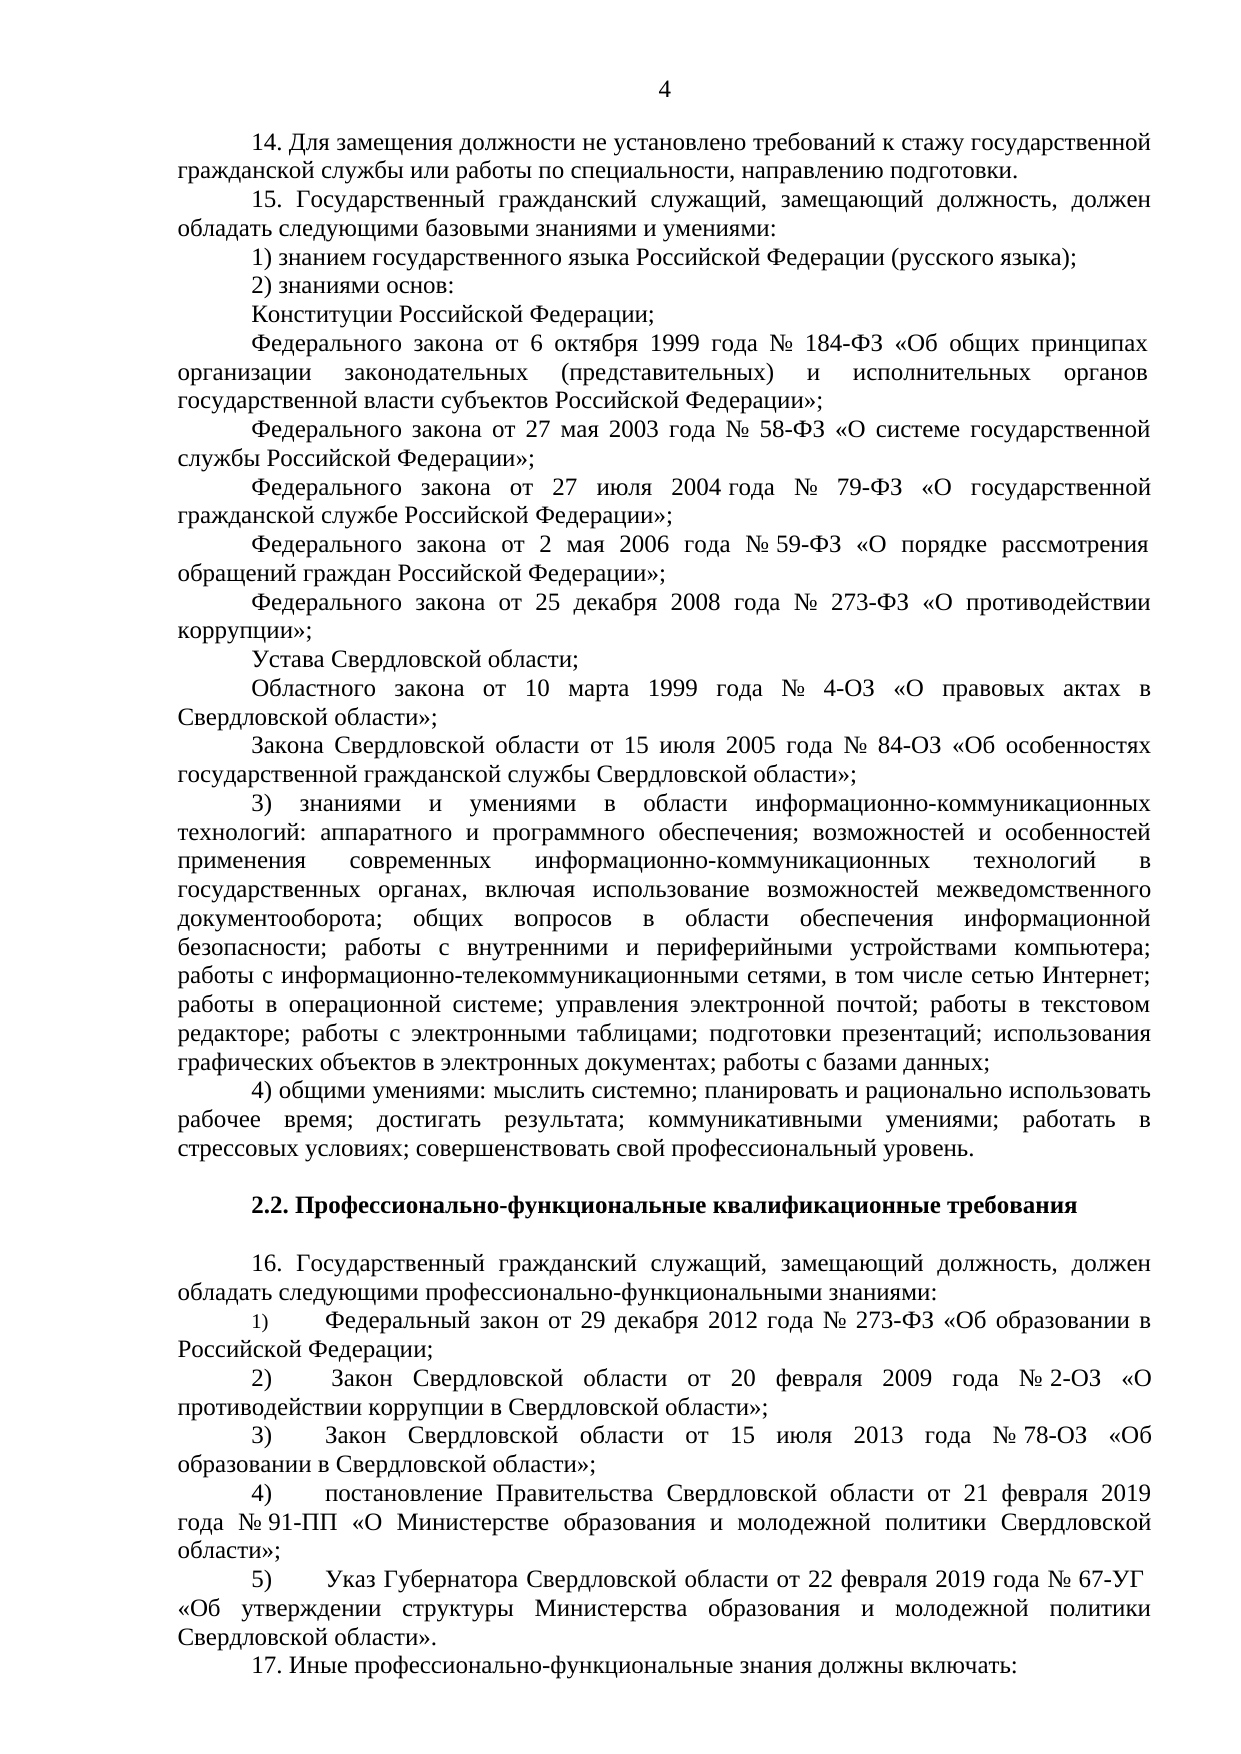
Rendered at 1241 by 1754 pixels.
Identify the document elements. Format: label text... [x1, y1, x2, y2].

text Федерального закона от 25 декабря 2008 года № 273-ФЗ «О противодействии коррупции»; [177, 587, 1152, 644]
text Федерального закона от 27 июля 2004 года № 79-ФЗ «О государственной гражданской службе Российской Федерации»; [177, 472, 1152, 529]
text Конституции Российской Федерации; [177, 299, 1152, 328]
list Закон Свердловской области от 20 февраля 2009 года № 2-ОЗ «О противодействии коррупции в Свердловской области»; [177, 1363, 1152, 1420]
text 4) общими умениями: мыслить системно; планировать и рационально использовать рабочее время; достигать результата; коммуникативными умениями; работать в стрессовых условиях; совершенствовать свой профессиональный уровень. [177, 1075, 1152, 1162]
text Федерального закона от 2 мая 2006 года № 59-ФЗ «О порядке рассмотрения обращений граждан Российской Федерации»; [177, 529, 1149, 587]
list Указ Губернатора Свердловской области от 22 февраля 2019 года № 67-УГ «Об утверждении структуры Министерства образования и молодежной политики Свердловской области». [177, 1564, 1152, 1650]
text 3) знаниями и умениями в области информационно-коммуникационных технологий: аппаратного и программного обеспечения; возможностей и особенностей применения современных информационно-коммуникационных технологий в государственных органах, включая использование возможностей межведомственного документооборота; общих вопросов в области обеспечения информационной безопасности; работы с внутренними и периферийными устройствами компьютера; работы с информационно-телекоммуникационными сетями, в том числе сетью Интернет; работы в операционной системе; управления электронной почтой; работы в текстовом редакторе; работы с электронными таблицами; подготовки презентаций; использования графических объектов в электронных документах; работы с базами данных; [177, 788, 1152, 1075]
text 1) знанием государственного языка Российской Федерации (русского языка); [177, 242, 1152, 270]
text 2) знаниями основ: [177, 270, 1152, 299]
text Федерального закона от 27 мая 2003 года № 58-ФЗ «О системе государственной службы Российской Федерации»; [177, 414, 1152, 472]
text 14. Для замещения должности не установлено требований к стажу государственной гражданской службы или работы по специальности, направлению подготовки. [177, 127, 1152, 184]
text 17. Иные профессионально-функциональные знания должны включать: [177, 1650, 1152, 1679]
list Федеральный закон от 29 декабря 2012 года № 273-ФЗ «Об образовании в Российской Федерации; [177, 1305, 1152, 1363]
text Закона Свердловской области от 15 июля 2005 года № 84-ОЗ «Об особенностях государственной гражданской службы Свердловской области»; [177, 730, 1152, 788]
text Федерального закона от 6 октября 1999 года № 184-ФЗ «Об общих принципах организации законодательных (представительных) и исполнительных органов государственной власти субъектов Российской Федерации»; [177, 328, 1149, 414]
text Областного закона от 10 марта 1999 года № 4-ОЗ «О правовых актах в Свердловской области»; [177, 673, 1152, 730]
list Закон Свердловской области от 15 июля 2013 года № 78-ОЗ «Об образовании в Свердловской области»; [177, 1420, 1152, 1478]
list постановление Правительства Свердловской области от 21 февраля 2019 года № 91-ПП «О Министерстве образования и молодежной политики Свердловской области»; [177, 1478, 1152, 1564]
text 16. Государственный гражданский служащий, замещающий должность, должен обладать следующими профессионально-функциональными знаниями: [177, 1248, 1152, 1305]
text 2.2. Профессионально-функциональные квалификационные требования [177, 1190, 1152, 1219]
text Устава Свердловской области; [177, 644, 1152, 673]
text 15. Государственный гражданский служащий, замещающий должность, должен обладать следующими базовыми знаниями и умениями: [177, 184, 1152, 242]
